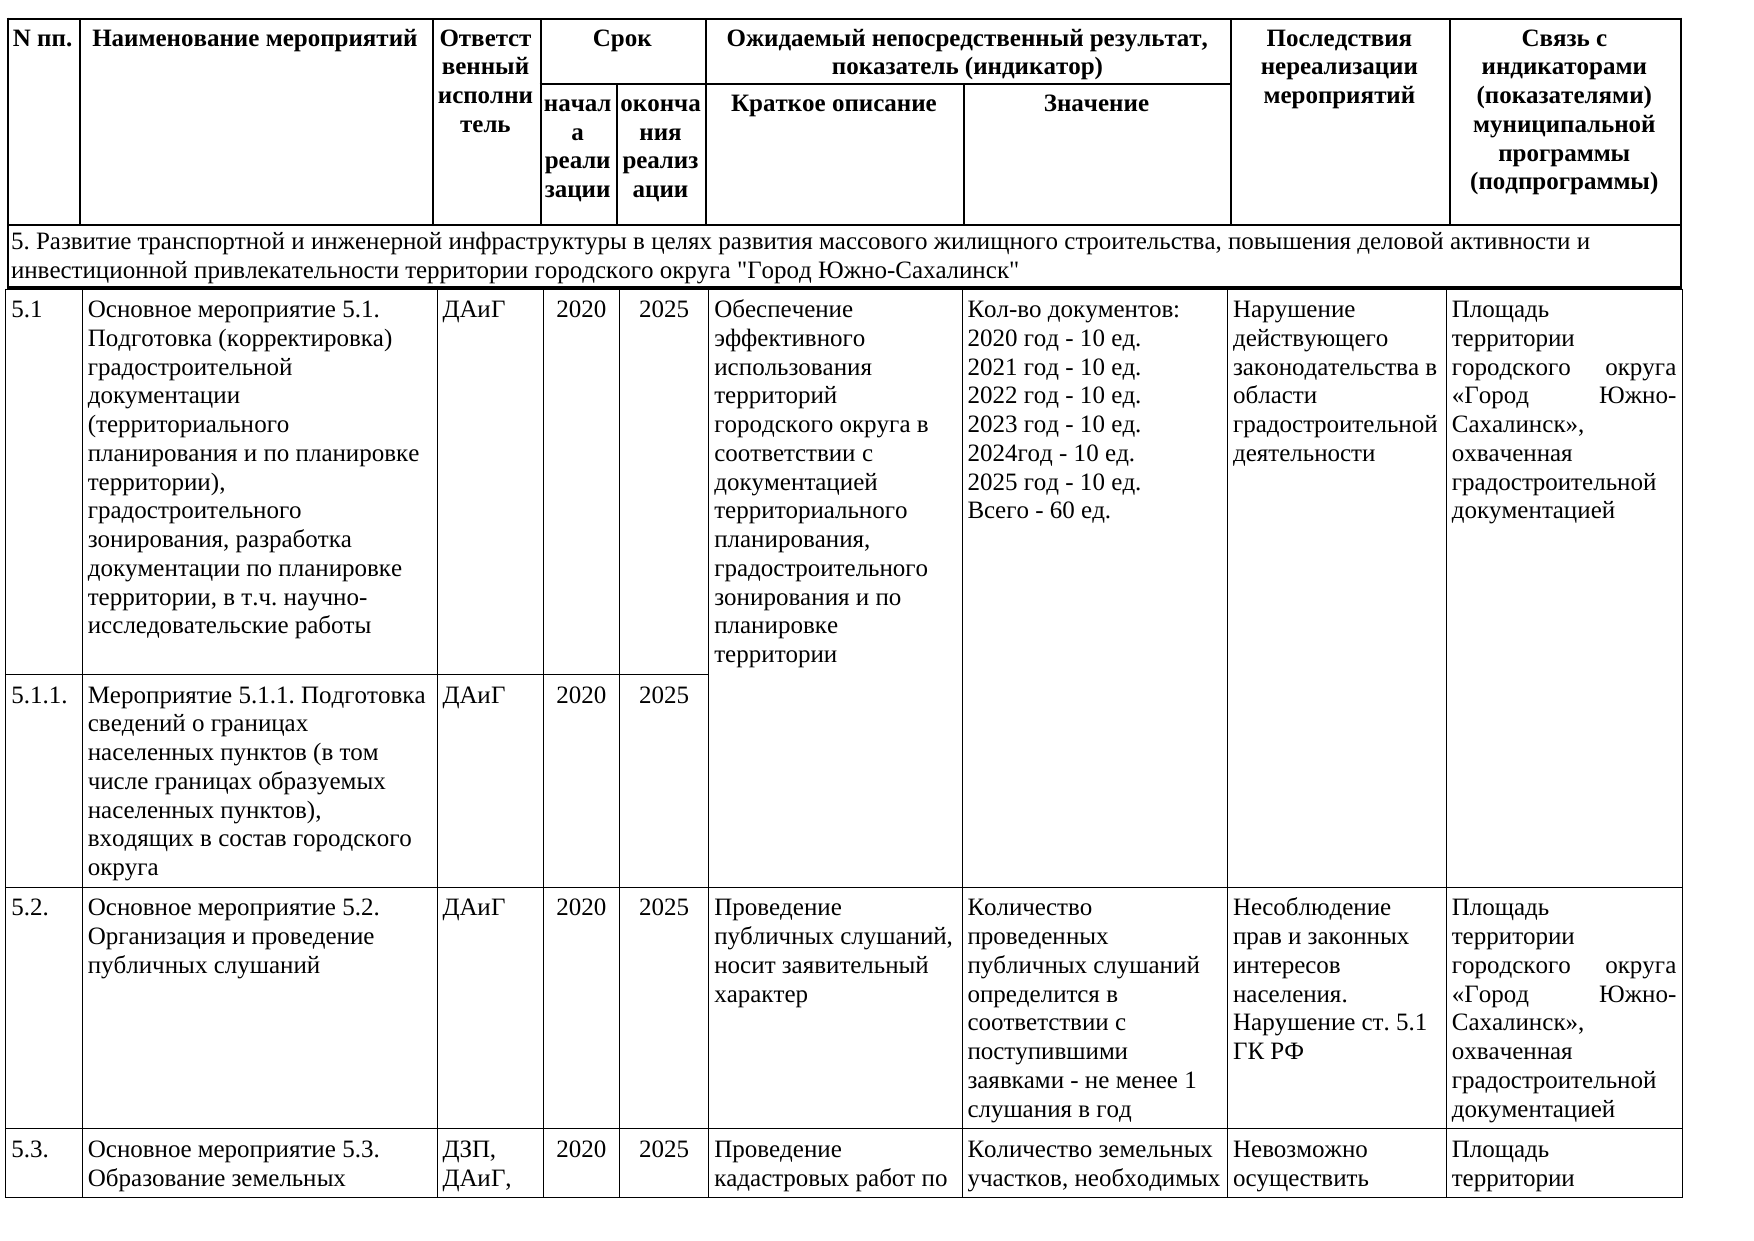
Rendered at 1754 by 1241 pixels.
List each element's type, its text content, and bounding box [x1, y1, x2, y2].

table_cell Мероприятие 5.1.1. Подготовка сведений о границах населенных пунктов (в том числе границах образуемых населенных пунктов), входящих в состав городского округа [83, 675, 437, 887]
table_header 2020 [544, 290, 619, 674]
table_header Связь с индикаторами (показателями) муниципальной программы (подпрограммы) [1451, 20, 1680, 224]
table_cell Проведение кадастровых работ по [709, 1129, 962, 1197]
table_cell Количество проведенных публичных слушаний определится в соответствии с поступившими заявками - не менее 1 слушания в год [963, 888, 1227, 1128]
table_header 5.1 [6, 290, 82, 674]
table_cell 2020 [544, 675, 619, 887]
table_cell 2025 [620, 675, 708, 887]
table_cell Количество земельных участков, необходимых [963, 1129, 1227, 1197]
table_header Срок [542, 20, 705, 83]
table_header Ожидаемый непосредственный результат, показатель (индикатор) [707, 20, 1230, 83]
table_cell 2020 [544, 888, 619, 1128]
table_header Площадь территории городского округа «Город Южно-Сахалинск», охваченная градостроительной документацией [1447, 290, 1682, 887]
table_cell 2020 [544, 1129, 619, 1197]
table_cell Площадь территории [1447, 1129, 1682, 1197]
table_header Последствия нереализации мероприятий [1232, 20, 1449, 224]
table_cell Значение [965, 85, 1230, 224]
table_header Основное мероприятие 5.1. Подготовка (корректировка) градостроительной документации (территориального планирования и по планировке территории), градостроительного зонирования, разработка документации по планировке территории, в т.ч. научно-исследовательские работы [83, 290, 437, 674]
table_cell ДАиГ [438, 675, 543, 887]
table_cell Площадь территории городского округа «Город Южно-Сахалинск», охваченная градостроительной документацией [1447, 888, 1682, 1128]
table_header ДАиГ [438, 290, 543, 674]
table_cell начала реализации [542, 85, 616, 224]
table_header Ответственный исполнитель [434, 20, 540, 224]
table_cell 5.2. [6, 888, 82, 1128]
table_cell Основное мероприятие 5.2. Организация и проведение публичных слушаний [83, 888, 437, 1128]
table_header Кол-во документов: 2020 год - 10 ед. 2021 год - 10 ед. 2022 год - 10 ед. 2023 год - 10 ед. 2024год - 10 ед. 2025 год - 10 ед. Всего - 60 ед. [963, 290, 1227, 887]
table_header 2025 [620, 290, 708, 674]
table_cell Проведение публичных слушаний, носит заявительный характер [709, 888, 962, 1128]
table_cell ДАиГ [438, 888, 543, 1128]
table_cell 5.1.1. [6, 675, 82, 887]
table_cell ДЗП, ДАиГ, [438, 1129, 543, 1197]
table_cell Основное мероприятие 5.3. Образование земельных [83, 1129, 437, 1197]
table_cell 2025 [620, 1129, 708, 1197]
table_cell Краткое описание [707, 85, 963, 224]
table_header Наименование мероприятий [81, 20, 432, 224]
table_header N пп. [9, 20, 79, 224]
table_cell окончания реализации [618, 85, 705, 224]
table_cell 5. Развитие транспортной и инженерной инфраструктуры в целях развития массового жилищного строительства, повышения деловой активности и инвестиционной привлекательности территории городского округа "Город Южно-Сахалинск" [9, 226, 1680, 286]
table_header Нарушение действующего законодательства в области градостроительной деятельности [1228, 290, 1446, 887]
table_cell 2025 [620, 888, 708, 1128]
table_header Обеспечение эффективного использования территорий городского округа в соответствии с документацией территориального планирования, градостроительного зонирования и по планировке территории [709, 290, 962, 887]
table_cell Невозможно осуществить [1228, 1129, 1446, 1197]
table_cell Несоблюдение прав и законных интересов населения. Нарушение ст. 5.1 ГК РФ [1228, 888, 1446, 1128]
table_cell 5.3. [6, 1129, 82, 1197]
